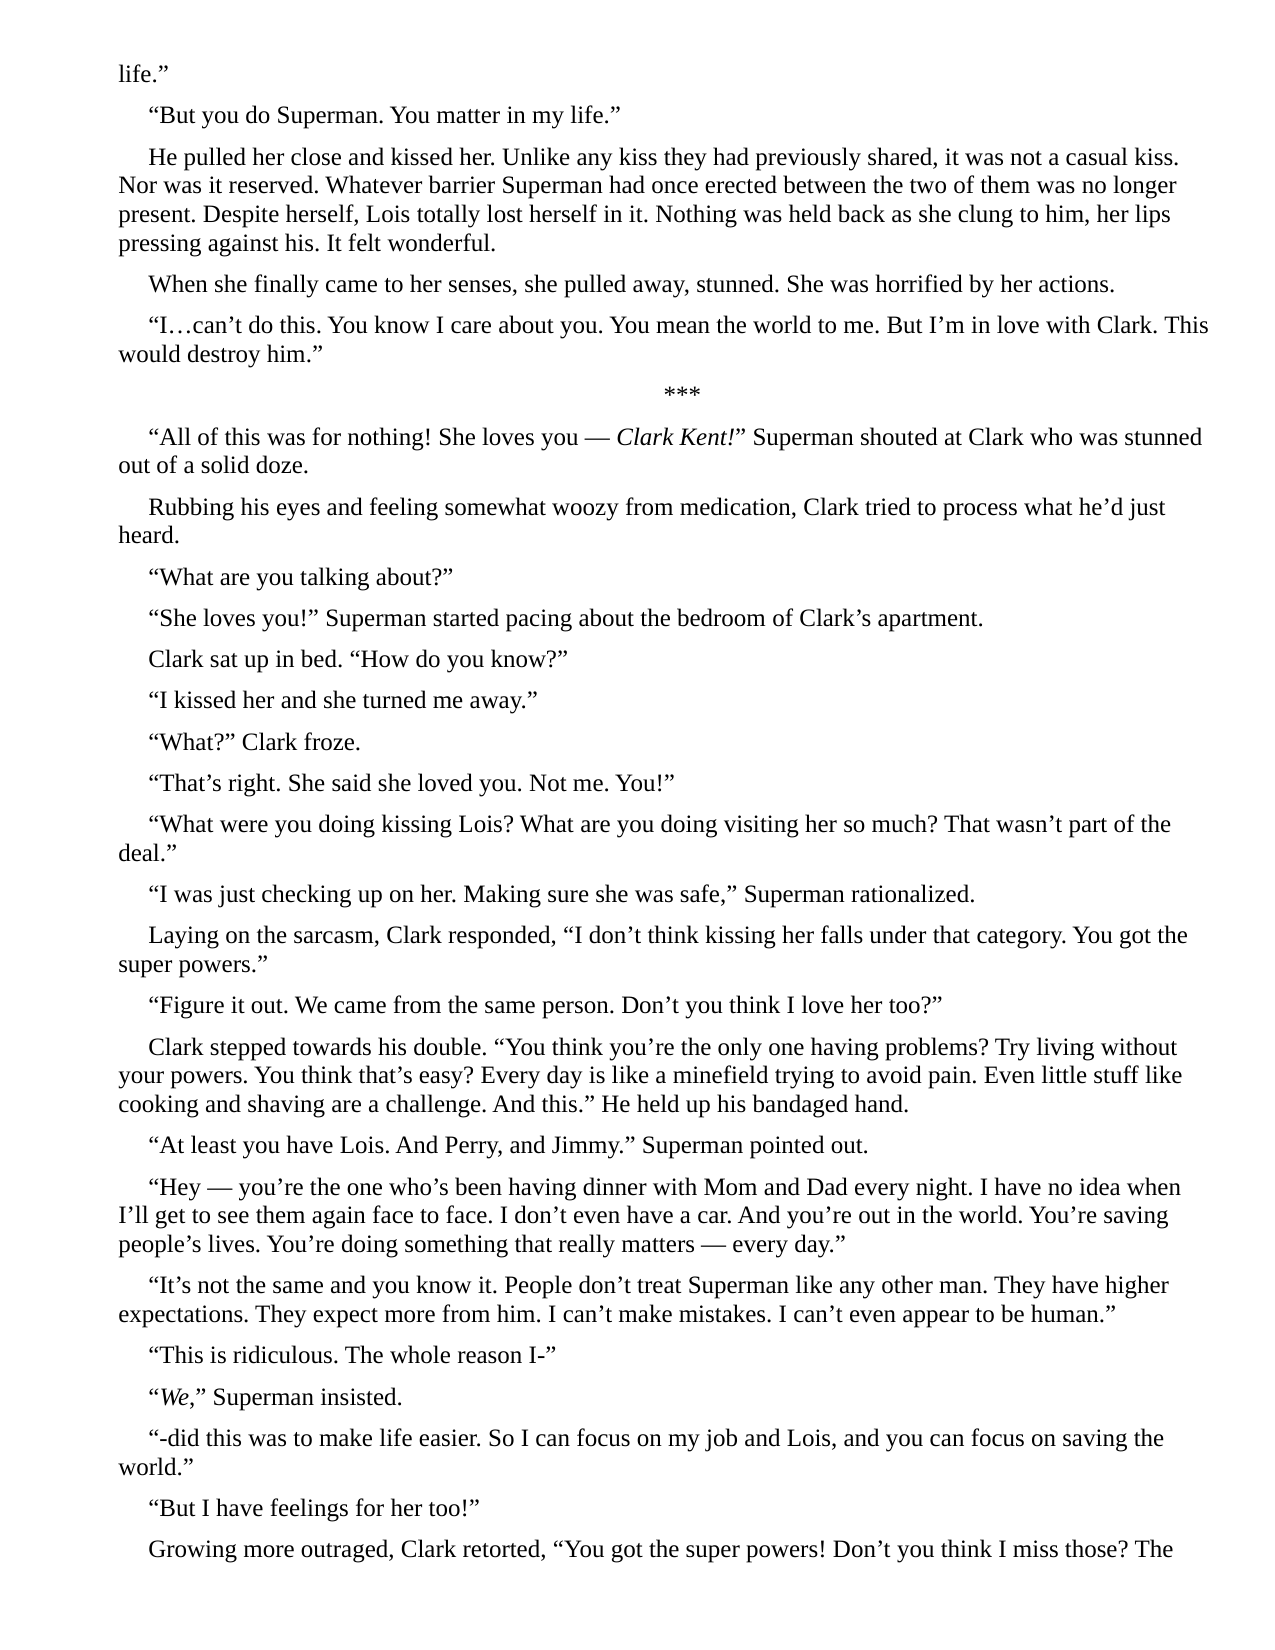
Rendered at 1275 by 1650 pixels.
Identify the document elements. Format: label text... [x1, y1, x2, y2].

text Laying on the sarcasm, Clark responded, “I don’t think kissing her falls under that category. You got the super powers.” [118, 920, 1216, 978]
text “But you do Superman. You matter in my life.” [118, 100, 1216, 129]
text Rubbing his eyes and feeling somewhat woozy from medication, Clark tried to process what he’d just heard. [118, 492, 1216, 549]
text “I…can’t do this. You know I care about you. You mean the world to me. But I’m in love with Clark. This would destroy him.” [118, 310, 1216, 368]
text “I kissed her and she turned me away.” [118, 685, 1216, 714]
text “Hey — you’re the one who’s been having dinner with Mom and Dad every night. I have no idea when I’ll get to see them again face to face. I don’t even have a car. And you’re out in the world. You’re saving people’s lives. You’re doing something that really matters — every day.” [118, 1172, 1216, 1258]
text life.” [118, 59, 1216, 88]
text He pulled her close and kissed her. Unlike any kiss they had previously shared, it was not a casual kiss. Nor was it reserved. Whatever barrier Superman had once erected between the two of them was no longer present. Despite herself, Lois totally lost herself in it. Nothing was held back as she clung to him, her lips pressing against his. It felt wonderful. [118, 142, 1216, 257]
text “What were you doing kissing Lois? What are you doing visiting her so much? That wasn’t part of the deal.” [118, 809, 1216, 867]
text “That’s right. She said she loved you. Not me. You!” [118, 768, 1216, 797]
text Clark sat up in bed. “How do you know?” [118, 644, 1216, 673]
text “She loves you!” Superman started pacing about the bedroom of Clark’s apartment. [118, 603, 1216, 632]
text *** [118, 380, 1216, 409]
text “I was just checking up on her. Making sure she was safe,” Superman rationalized. [118, 879, 1216, 908]
text “-did this was to make life easier. So I can focus on my job and Lois, and you can focus on saving the world.” [118, 1423, 1216, 1480]
text When she finally came to her senses, she pulled away, stunned. She was horrified by her actions. [118, 269, 1216, 298]
text “At least you have Lois. And Perry, and Jimmy.” Superman pointed out. [118, 1130, 1216, 1159]
text Clark stepped towards his double. “You think you’re the only one having problems? Try living without your powers. You think that’s easy? Every day is like a minefield trying to avoid pain. Even little stuff like cooking and shaving are a challenge. And this.” He held up his bandaged hand. [118, 1032, 1216, 1118]
text “This is ridiculous. The whole reason I-” [118, 1340, 1216, 1369]
text “It’s not the same and you know it. People don’t treat Superman like any other man. They have higher expectations. They expect more from him. I can’t make mistakes. I can’t even appear to be human.” [118, 1270, 1216, 1328]
text “We,” Superman insisted. [118, 1382, 1216, 1410]
text “All of this was for nothing! She loves you — Clark Kent!” Superman shouted at Clark who was stunned out of a solid doze. [118, 422, 1216, 479]
text Growing more outraged, Clark retorted, “You got the super powers! Don’t you think I miss those? The [118, 1534, 1216, 1563]
text “What are you talking about?” [118, 562, 1216, 590]
text “Figure it out. We came from the same person. Don’t you think I love her too?” [118, 990, 1216, 1019]
text “What?” Clark froze. [118, 727, 1216, 755]
text “But I have feelings for her too!” [118, 1493, 1216, 1522]
